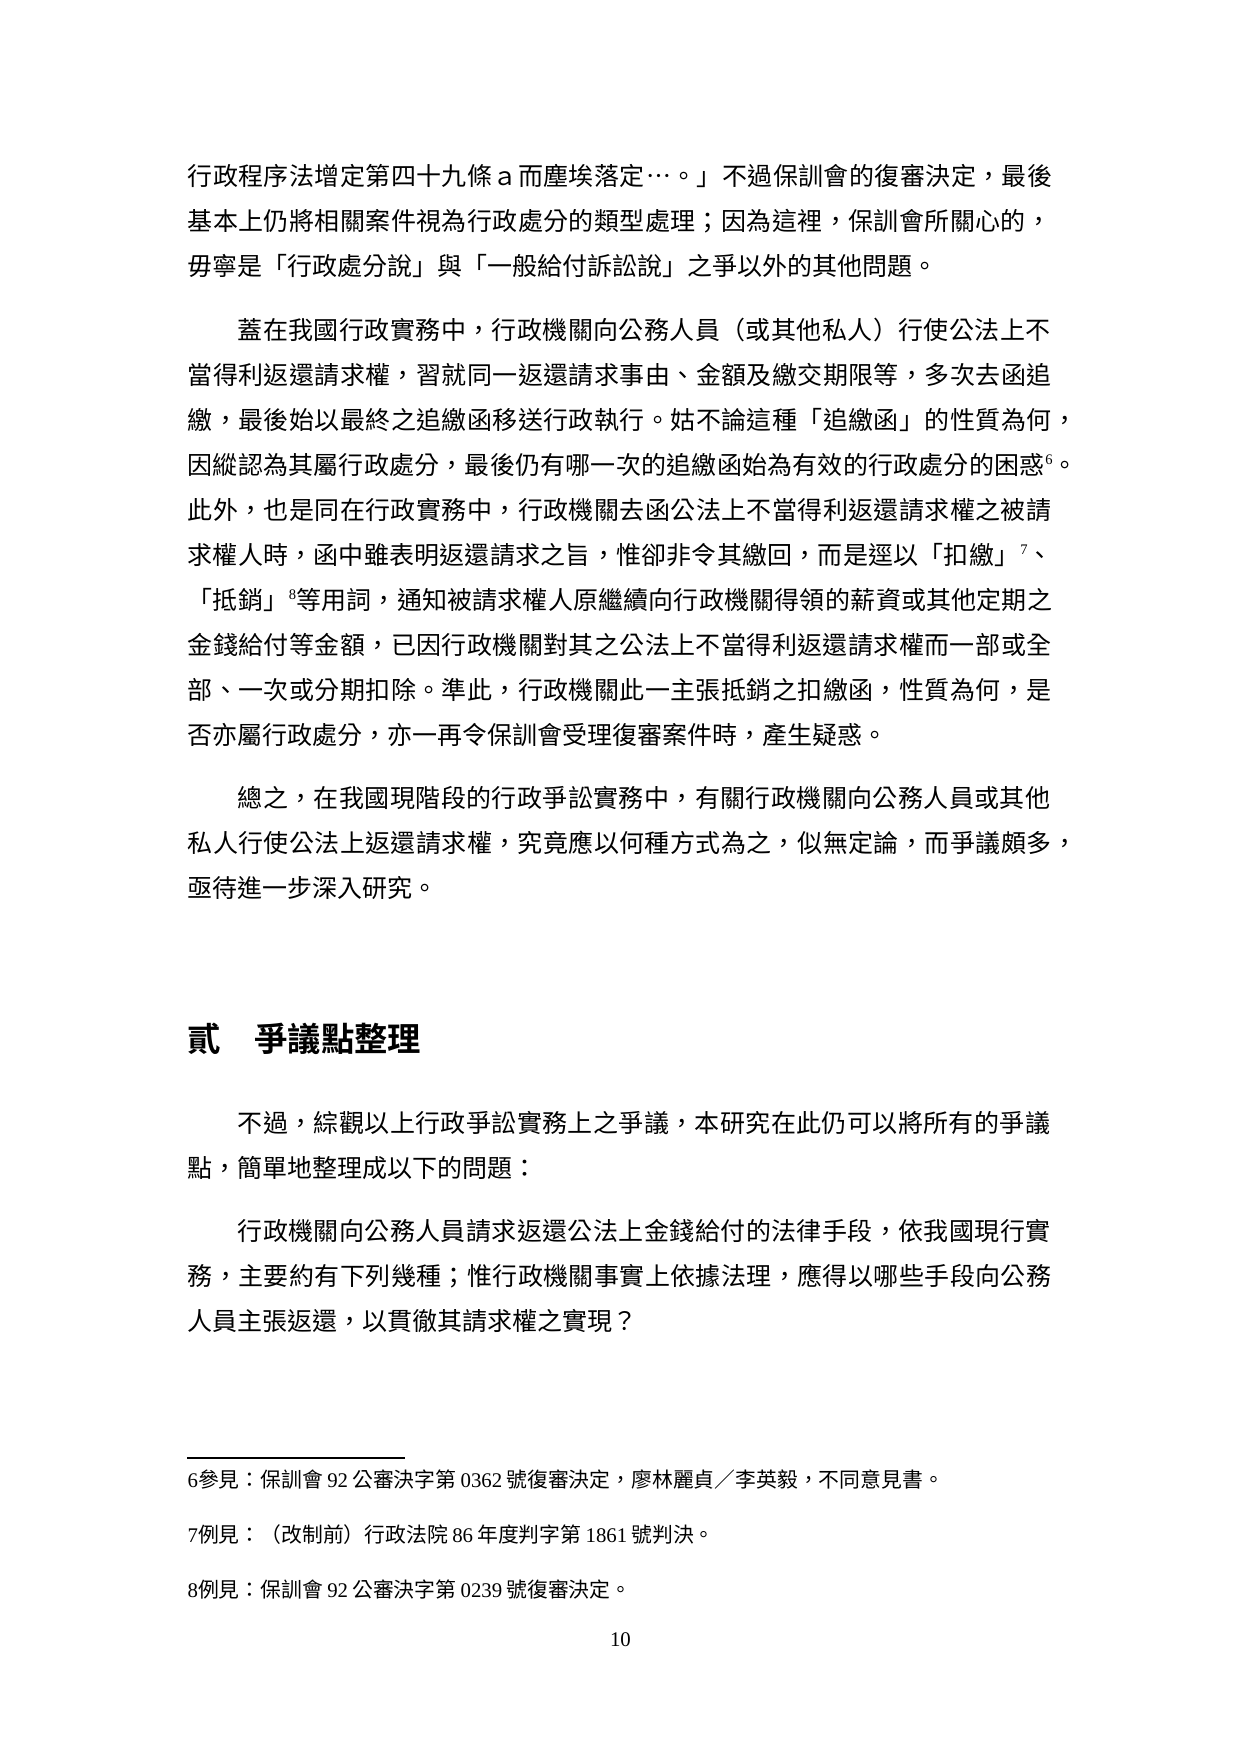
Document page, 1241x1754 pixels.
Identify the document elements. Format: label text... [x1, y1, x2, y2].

text 總之，在我國現階段的行政爭訟實務中，有關行政機關向公務人員或其他私人行使公法上返還請求權，究竟應以何種方式為之，似無定論，而爭議頗多，亟待進一步深入研究。 [187, 772, 1053, 899]
text 例見：（改制前）行政法院86年度判字第1861號判決。 [187, 1519, 1053, 1549]
text 蓋在我國行政實務中，行政機關向公務人員（或其他私人）行使公法上不當得利返還請求權，習就同一返還請求事由、金額及繳交期限等，多次去函追繳，最後始以最終之追繳函移送行政執行。姑不論這種「追繳函」的性質為何，因縱認為其屬行政處分，最後仍有哪一次的追繳函始為有效的行政處分的困惑。此外，也是同在行政實務中，行政機關去函公法上不當得利返還請求權之被請求權人時，函中雖表明返還請求之旨，惟卻非令其繳回，而是逕以「扣繳」、「抵銷」等用詞，通知被請求權人原繼續向行政機關得領的薪資或其他定期之金錢給付等金額，已因行政機關對其之公法上不當得利返還請求權而一部或全部、一次或分期扣除。準此，行政機關此一主張抵銷之扣繳函，性質為何，是否亦屬行政處分，亦一再令保訓會受理復審案件時，產生疑惑。 [187, 303, 1053, 746]
text 不過，綜觀以上行政爭訟實務上之爭議，本研究在此仍可以將所有的爭議點，簡單地整理成以下的問題： [187, 1096, 1053, 1179]
text 例見：保訓會92公審決字第0239號復審決定。 [187, 1574, 1053, 1604]
text 行政機關向公務人員請求返還公法上金錢給付的法律手段，依我國現行實務，主要約有下列幾種；惟行政機關事實上依據法理，應得以哪些手段向公務人員主張返還，以貫徹其請求權之實現？ [187, 1205, 1053, 1332]
text 貳 爭議點整理 [187, 993, 1053, 1068]
text 行政程序法增定第四十九條ａ而塵埃落定…。」不過保訓會的復審決定，最後基本上仍將相關案件視為行政處分的類型處理；因為這裡，保訓會所關心的，毋寧是「行政處分說」與「一般給付訴訟說」之爭以外的其他問題。 [187, 150, 1053, 277]
text 參見：保訓會92公審決字第0362號復審決定，廖林麗貞／李英毅，不同意見書。 [187, 1464, 1053, 1494]
